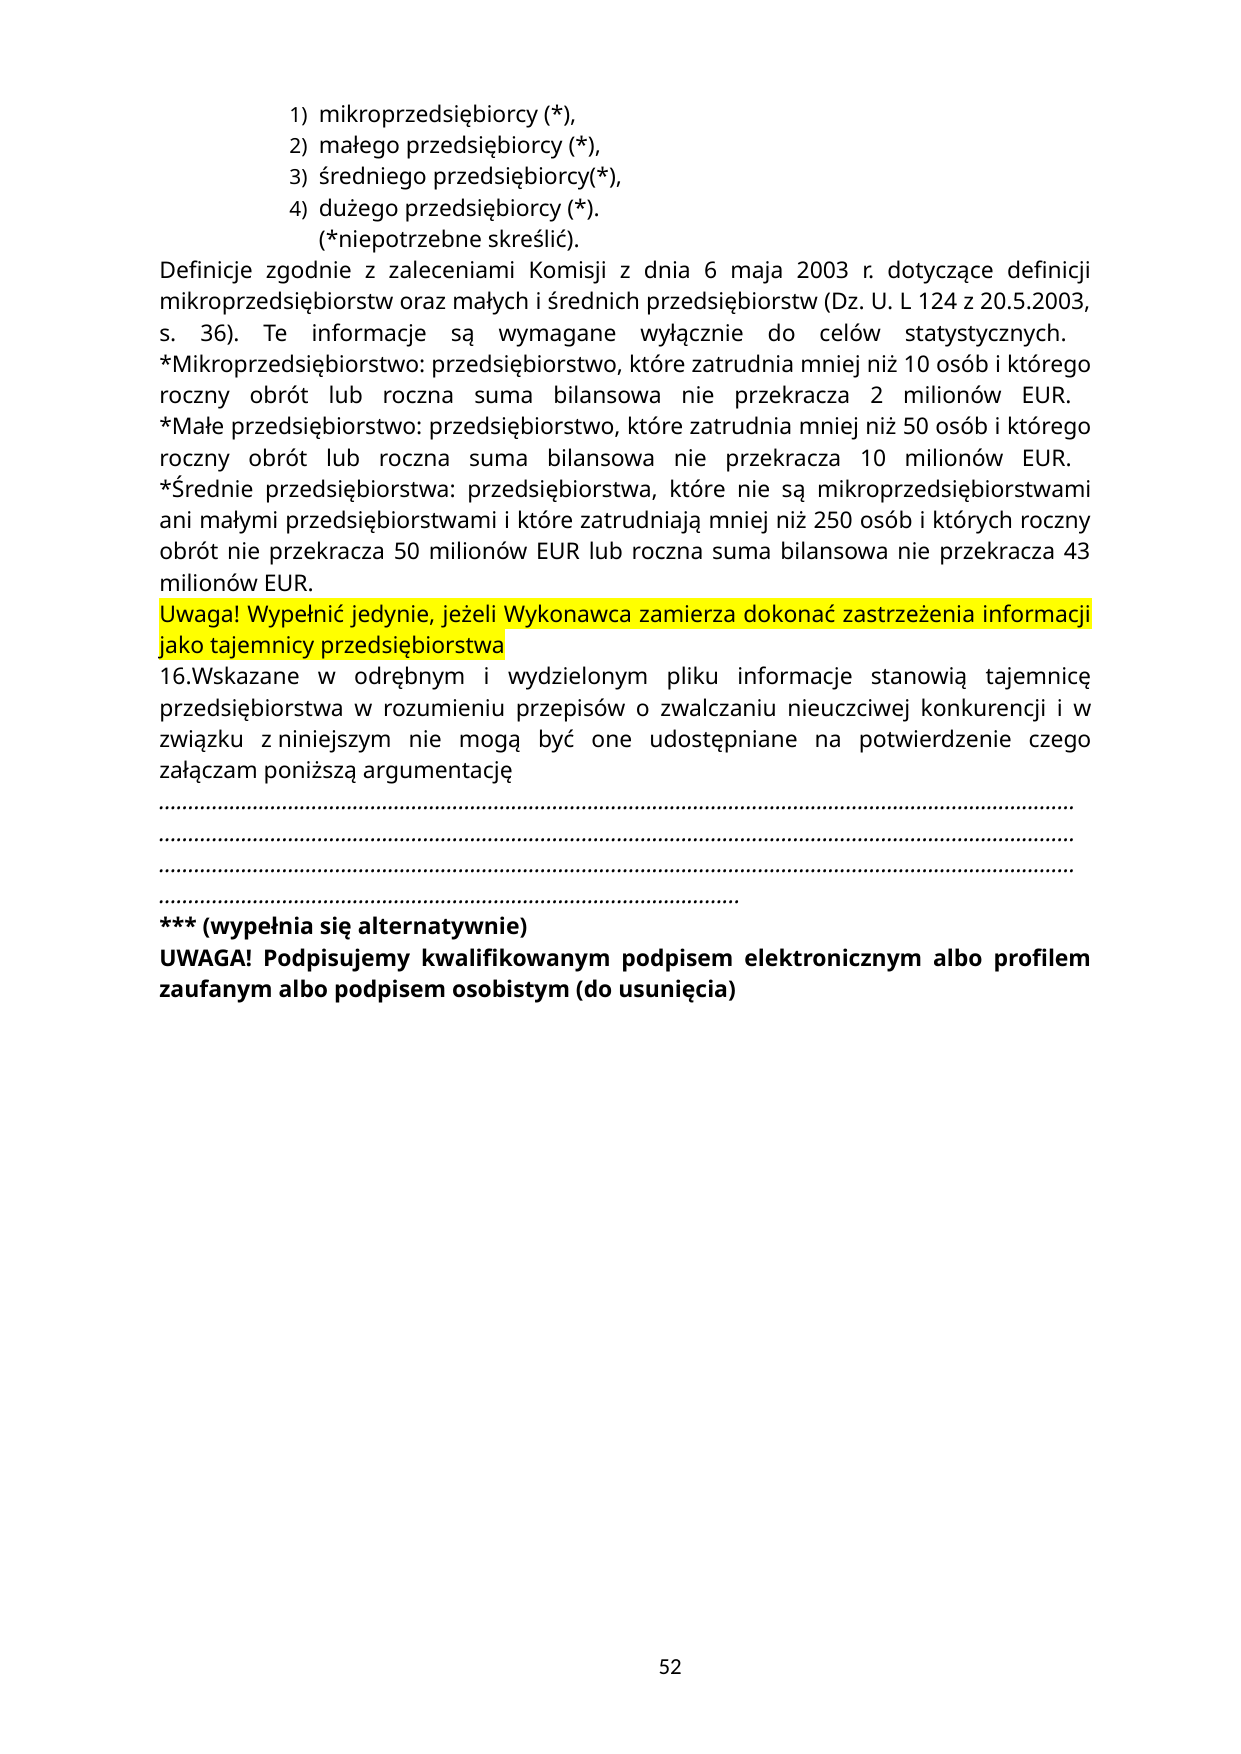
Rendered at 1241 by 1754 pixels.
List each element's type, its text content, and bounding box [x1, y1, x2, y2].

text ……………………………………………………………………………………………………………………………………………………………………………………………………………………………………………………………………………………………………………………………………………………………………………………………………………………………………………………………………………………………………………………... [159, 785, 1092, 910]
text 16.Wskazane w odrębnym i wydzielonym pliku informacje stanowią tajemnicę przedsiębiorstwa w rozumieniu przepisów o zwalczaniu nieuczciwej konkurencji i w związku z niniejszym nie mogą być one udostępniane na potwierdzenie czego załączam poniższą argumentację [159, 660, 1092, 785]
list mikroprzedsiębiorcy (*), [289, 98, 1092, 129]
list małego przedsiębiorcy (*), [289, 129, 1092, 160]
list średniego przedsiębiorcy(*), [289, 160, 1092, 192]
list dużego przedsiębiorcy (*). (*niepotrzebne skreślić). [289, 192, 1092, 254]
text Uwaga! Wypełnić jedynie, jeżeli Wykonawca zamierza dokonać zastrzeżenia informacji jako tajemnicy przedsiębiorstwa [159, 598, 1092, 660]
text *** (wypełnia się alternatywnie) [159, 910, 1092, 942]
text Definicje zgodnie z zaleceniami Komisji z dnia 6 maja 2003 r. dotyczące definicji mikroprzedsiębiorstw oraz małych i średnich przedsiębiorstw (Dz. U. L 124 z 20.5.2003, s. 36). Te informacje są wymagane wyłącznie do celów statystycznych. *Mikroprzedsiębiorstwo: przedsiębiorstwo, które zatrudnia mniej niż 10 osób i którego roczny obrót lub roczna suma bilansowa nie przekracza 2 milionów EUR. *Małe przedsiębiorstwo: przedsiębiorstwo, które zatrudnia mniej niż 50 osób i którego roczny obrót lub roczna suma bilansowa nie przekracza 10 milionów EUR. *Średnie przedsiębiorstwa: przedsiębiorstwa, które nie są mikroprzedsiębiorstwami ani małymi przedsiębiorstwami i które zatrudniają mniej niż 250 osób i których roczny obrót nie przekracza 50 milionów EUR lub roczna suma bilansowa nie przekracza 43 milionów EUR. [159, 254, 1092, 598]
text UWAGA! Podpisujemy kwalifikowanym podpisem elektronicznym albo profilem zaufanym albo podpisem osobistym (do usunięcia) [159, 942, 1092, 1004]
